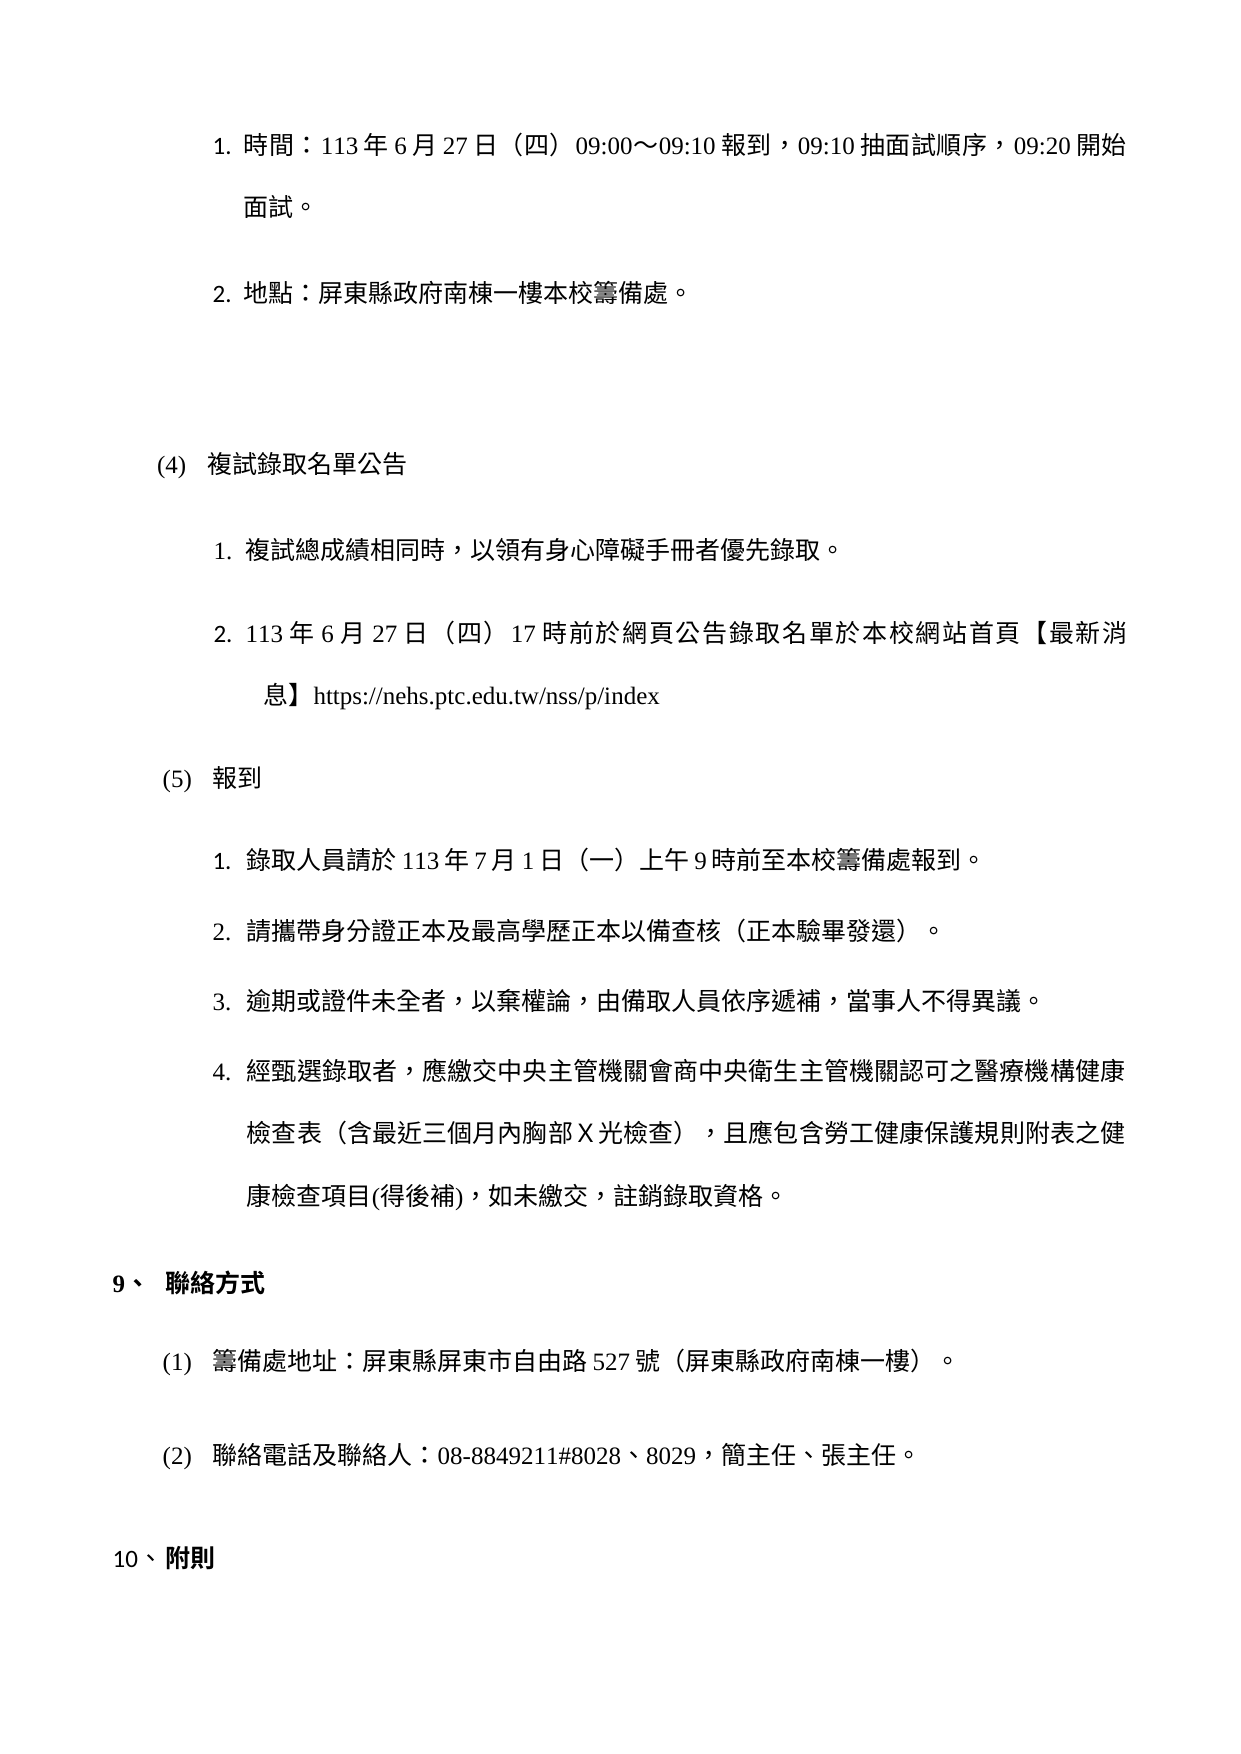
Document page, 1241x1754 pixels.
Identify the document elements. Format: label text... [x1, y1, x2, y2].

list 113年6月27日（四）17時前於網頁公告錄取名單於本校網站首頁【最新消息】https://nehs.ptc.edu.tw/nss/p/index [213, 589, 1128, 714]
list 聯絡電話及聯絡人：08-8849211#8028、8029，簡主任、張主任。 [162, 1412, 1128, 1474]
list 複試錄取名單公告 [157, 421, 1128, 484]
list 逾期或證件未全者，以棄權論，由備取人員依序遞補，當事人不得異議。 [212, 957, 1128, 1020]
list 錄取人員請於113年7月1日（一）上午9時前至本校籌備處報到。 [212, 817, 1128, 880]
list 複試總成績相同時，以領有身心障礙手冊者優先錄取。 [213, 507, 1128, 569]
list 附則 [112, 1515, 1128, 1578]
list 聯絡方式 [112, 1240, 1128, 1303]
list 經甄選錄取者，應繳交中央主管機關會商中央衛生主管機關認可之醫療機構健康檢查表（含最近三個月內胸部Ｘ光檢查），且應包含勞工健康保護規則附表之健康檢查項目(得後補)，如未繳交，註銷錄取資格。 [212, 1028, 1128, 1215]
list 時間：113年6月27日（四）09:00～09:10報到，09:10抽面試順序，09:20開始面試。 [212, 102, 1128, 227]
list 報到 [162, 735, 1128, 797]
list 籌備處地址：屏東縣屏東市自由路527號（屏東縣政府南棟一樓）。 [162, 1318, 1128, 1381]
list 地點：屏東縣政府南棟一樓本校籌備處。 [212, 250, 1128, 312]
list 請攜帶身分證正本及最高學歷正本以備查核（正本驗畢發還）。 [212, 887, 1128, 950]
